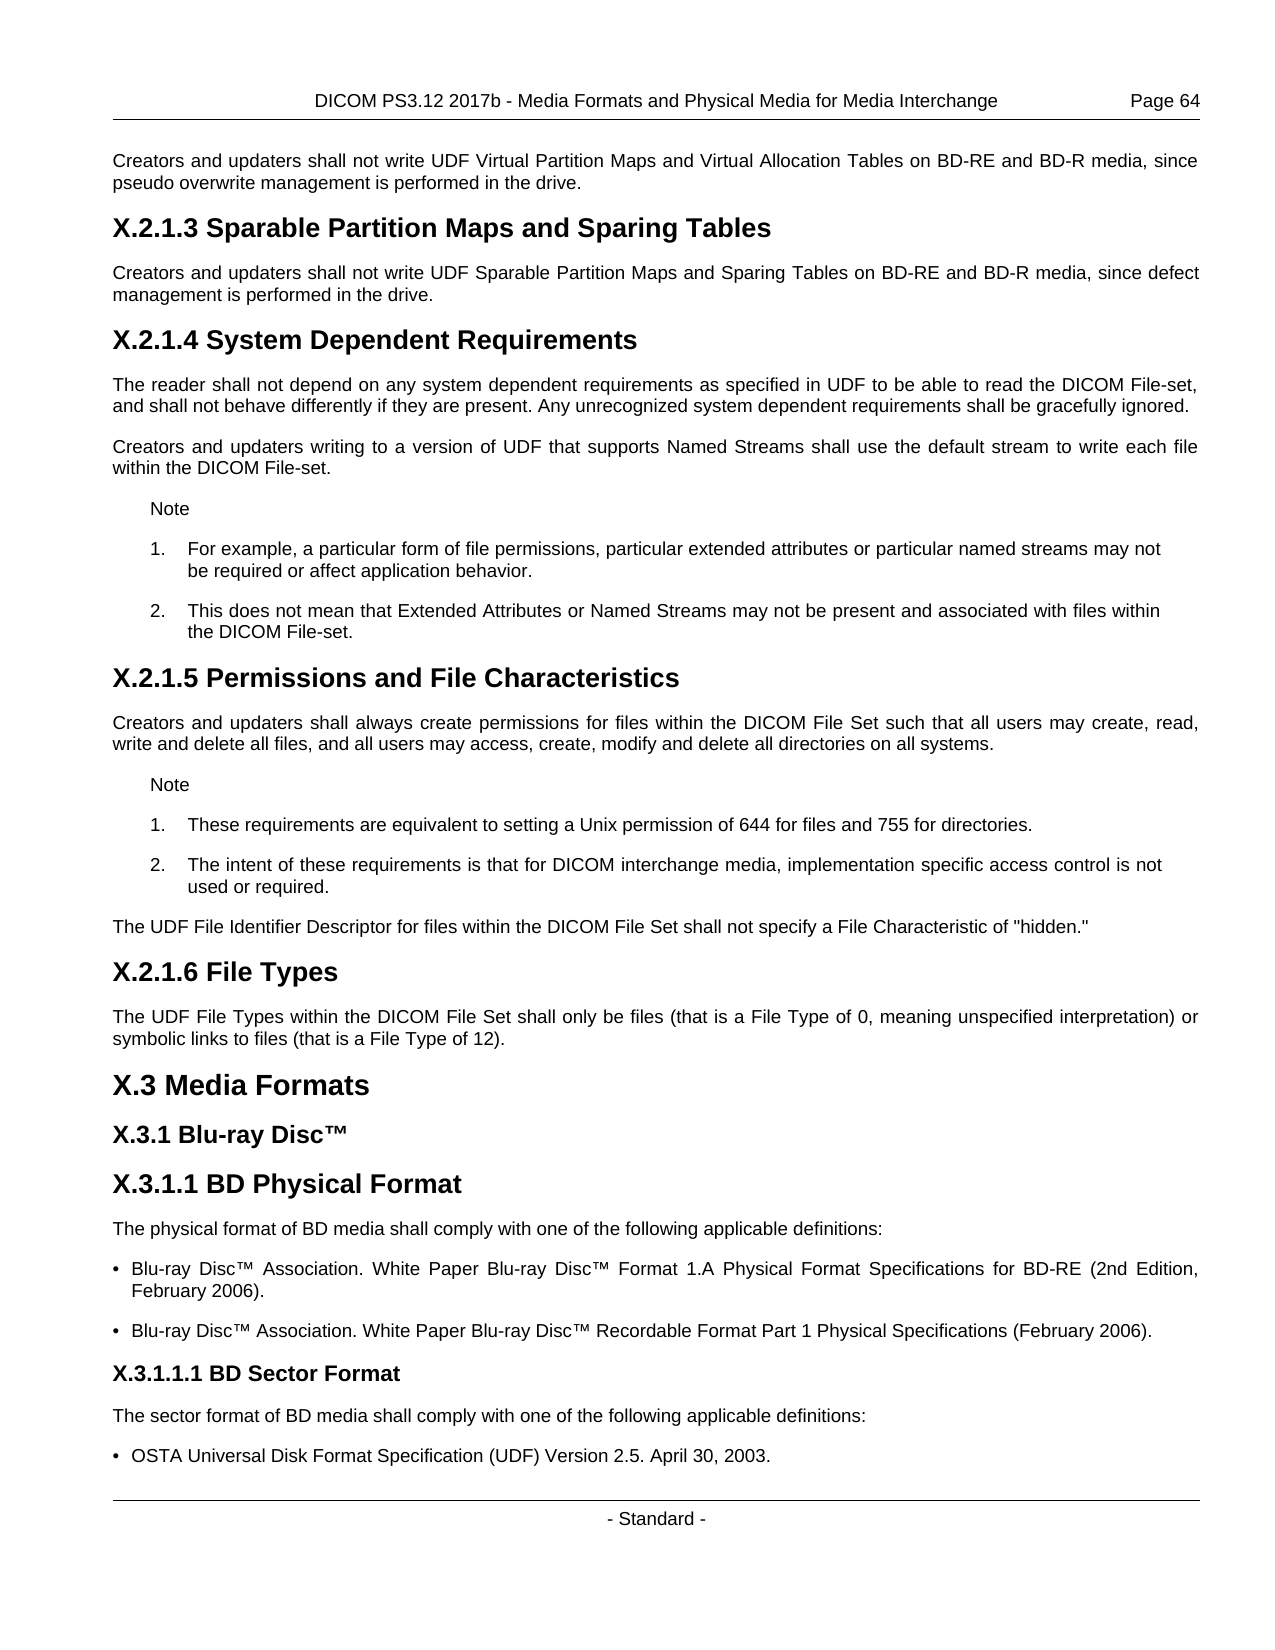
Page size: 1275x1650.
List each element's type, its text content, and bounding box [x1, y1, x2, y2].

text Creators and updaters writing to a version of UDF that supports Named Streams shall use the default stream to write each file within the DICOM File-set. [112, 436, 1200, 479]
text X.2.1.4 System Dependent Requirements [112, 324, 1200, 355]
text X.3 Media Formats [112, 1068, 1200, 1102]
text X.2.1.5 Permissions and File Characteristics [112, 662, 1200, 693]
text The sector format of BD media shall comply with one of the following applicable definitions: [112, 1405, 1200, 1427]
text X.2.1.6 File Types [112, 956, 1200, 987]
text X.3.1.1.1 BD Sector Format [112, 1360, 1200, 1386]
list For example, a particular form of file permissions, particular extended attributes or particular named streams may not be required or affect application behavior. [150, 538, 1162, 581]
text X.3.1 Blu-ray Disc™ [112, 1120, 1200, 1149]
text The UDF File Identifier Descriptor for files within the DICOM File Set shall not specify a File Characteristic of "hidden." [112, 916, 1200, 937]
list Blu-ray Disc™ Association. White Paper Blu-ray Disc™ Recordable Format Part 1 Physical Specifications (February 2006). [112, 1320, 1200, 1342]
text Note [150, 497, 1162, 519]
text The reader shall not depend on any system dependent requirements as specified in UDF to be able to read the DICOM File-set, and shall not behave differently if they are present. Any unrecognized system dependent requirements shall be gracefully ignored. [112, 374, 1200, 417]
list Blu-ray Disc™ Association. White Paper Blu-ray Disc™ Format 1.A Physical Format Specifications for BD-RE (2nd Edition, February 2006). [112, 1258, 1200, 1301]
text Creators and updaters shall always create permissions for files within the DICOM File Set such that all users may create, read, write and delete all files, and all users may access, create, modify and delete all directories on all systems. [112, 712, 1200, 755]
text Creators and updaters shall not write UDF Sparable Partition Maps and Sparing Tables on BD-RE and BD-R media, since defect management is performed in the drive. [112, 262, 1200, 305]
text The physical format of BD media shall comply with one of the following applicable definitions: [112, 1218, 1200, 1239]
list This does not mean that Extended Attributes or Named Streams may not be present and associated with files within the DICOM File-set. [150, 600, 1162, 643]
text The UDF File Types within the DICOM File Set shall only be files (that is a File Type of 0, meaning unspecified interpretation) or symbolic links to files (that is a File Type of 12). [112, 1006, 1200, 1049]
list The intent of these requirements is that for DICOM interchange media, implementation specific access control is not used or required. [150, 854, 1162, 897]
list These requirements are equivalent to setting a Unix permission of 644 for files and 755 for directories. [150, 814, 1162, 835]
text Note [150, 773, 1162, 795]
text X.2.1.3 Sparable Partition Maps and Sparing Tables [112, 212, 1200, 243]
list OSTA Universal Disk Format Specification (UDF) Version 2.5. April 30, 2003. [112, 1445, 1200, 1467]
text X.3.1.1 BD Physical Format [112, 1168, 1200, 1199]
text Creators and updaters shall not write UDF Virtual Partition Maps and Virtual Allocation Tables on BD-RE and BD-R media, since pseudo overwrite management is performed in the drive. [112, 150, 1200, 193]
